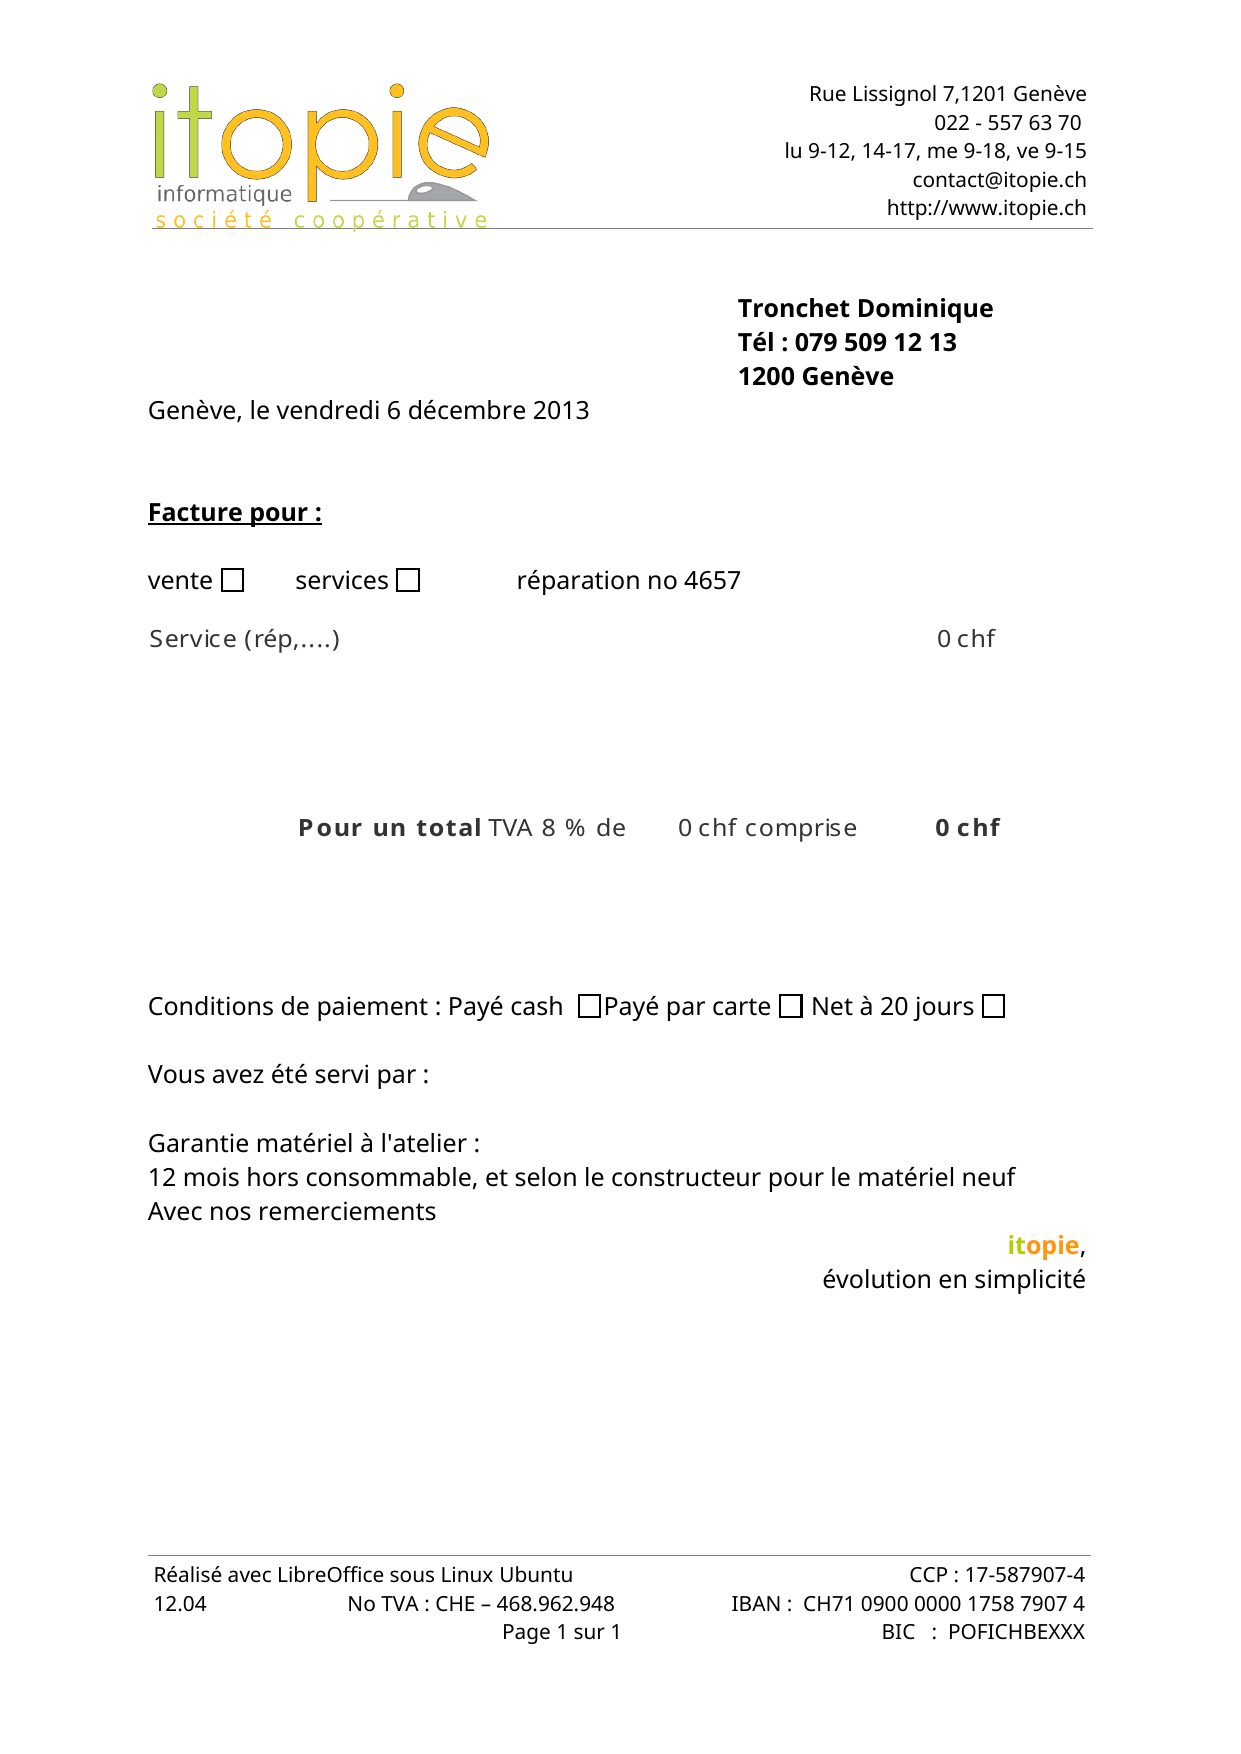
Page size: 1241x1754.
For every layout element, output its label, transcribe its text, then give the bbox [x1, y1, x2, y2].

text évolution en simplicité [148, 1262, 1093, 1296]
picture [138, 72, 500, 244]
text 12 mois hors consommable, et selon le constructeur pour le matériel neuf [148, 1159, 1093, 1193]
text Garantie matériel à l'atelier : [148, 1125, 1093, 1159]
text Vous avez été servi par : [148, 1057, 1093, 1091]
text vente services réparation no 4657 [148, 563, 1093, 597]
text Tél : 079 509 12 13 [148, 324, 1093, 358]
text itopie, [148, 1227, 1093, 1262]
text 1200 Genève [148, 358, 1093, 392]
text Avec nos remerciements [148, 1193, 1093, 1227]
text Facture pour : [148, 495, 1093, 529]
text Genève, le vendredi 6 décembre 2013 [148, 392, 1093, 427]
text Tronchet Dominique [148, 290, 1093, 324]
text Conditions de paiement : Payé cash Payé par carte Net à 20 jours [148, 989, 1093, 1023]
